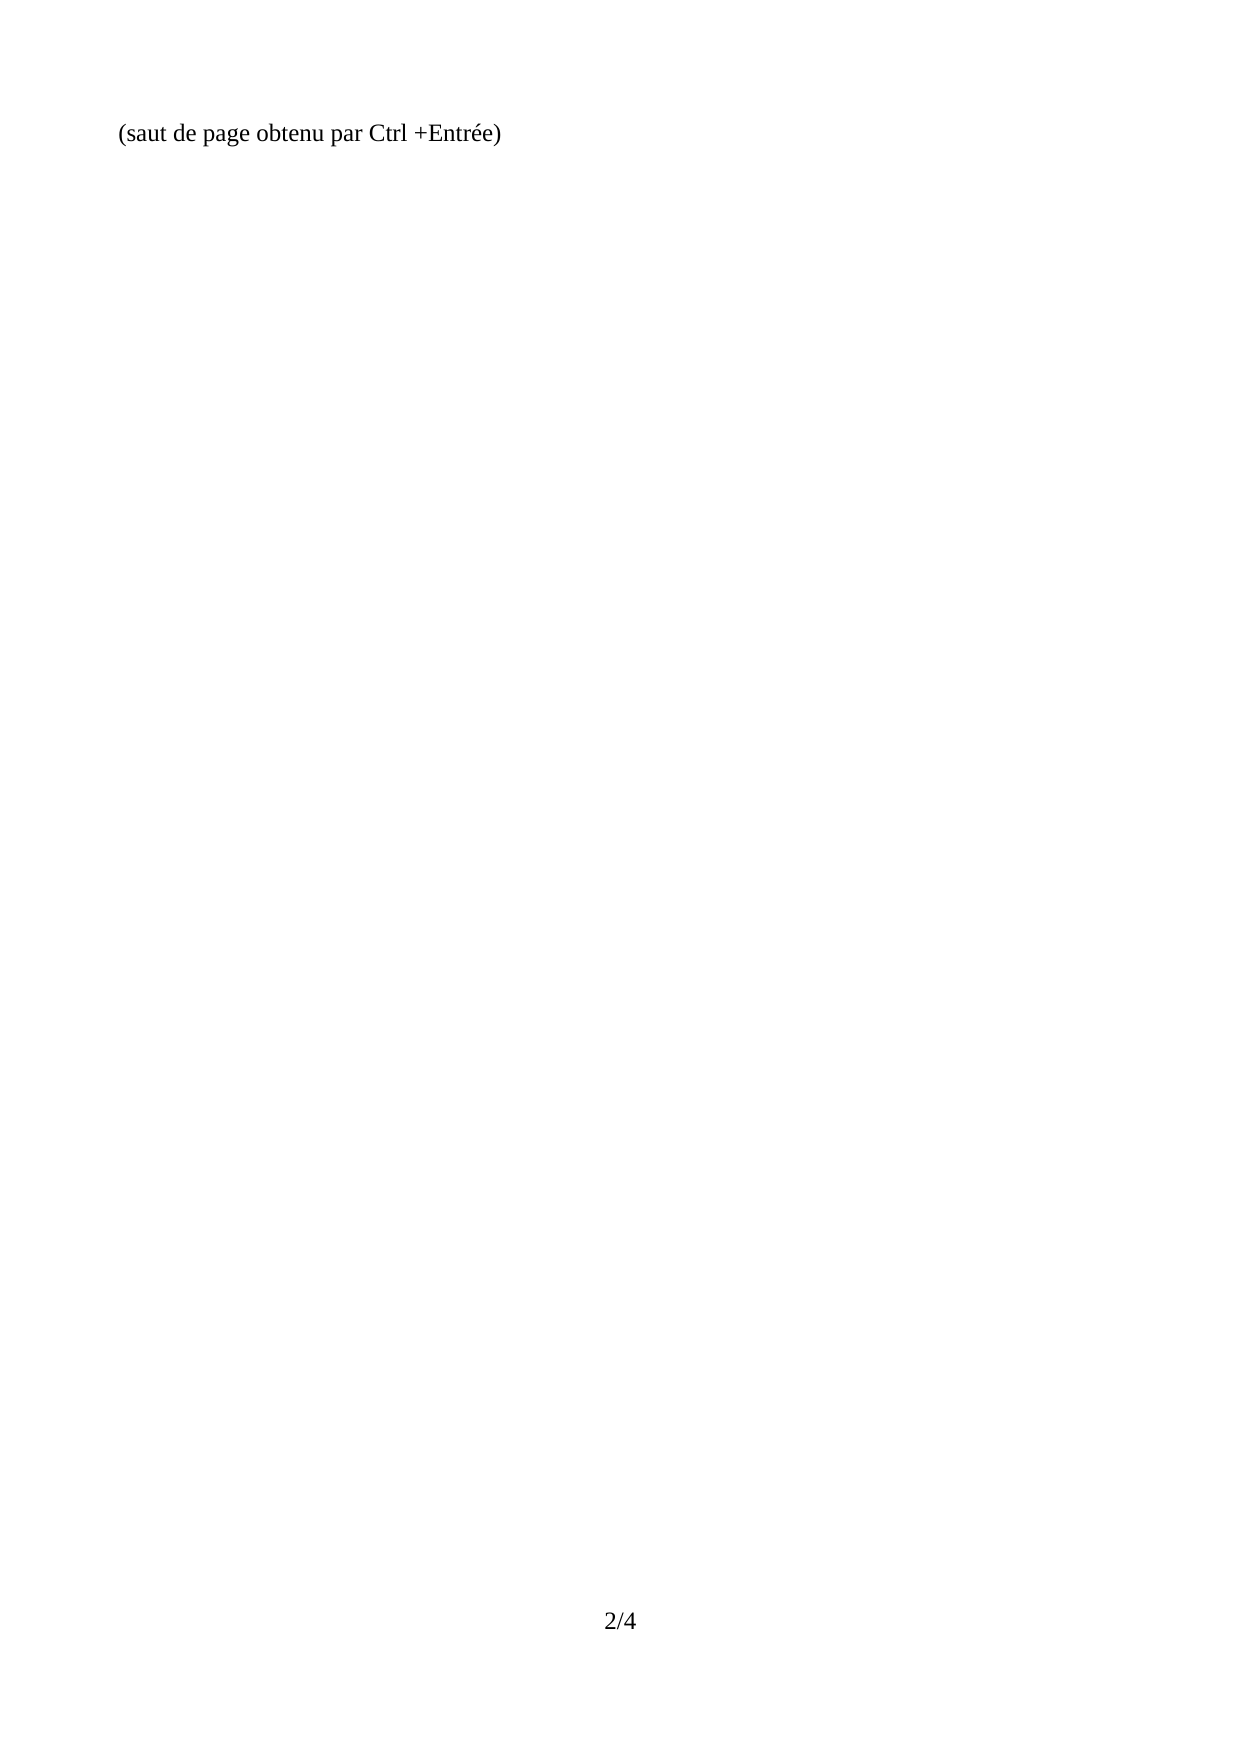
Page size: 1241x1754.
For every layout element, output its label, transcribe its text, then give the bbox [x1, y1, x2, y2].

text (saut de page obtenu par Ctrl +Entrée) [118, 118, 1122, 147]
